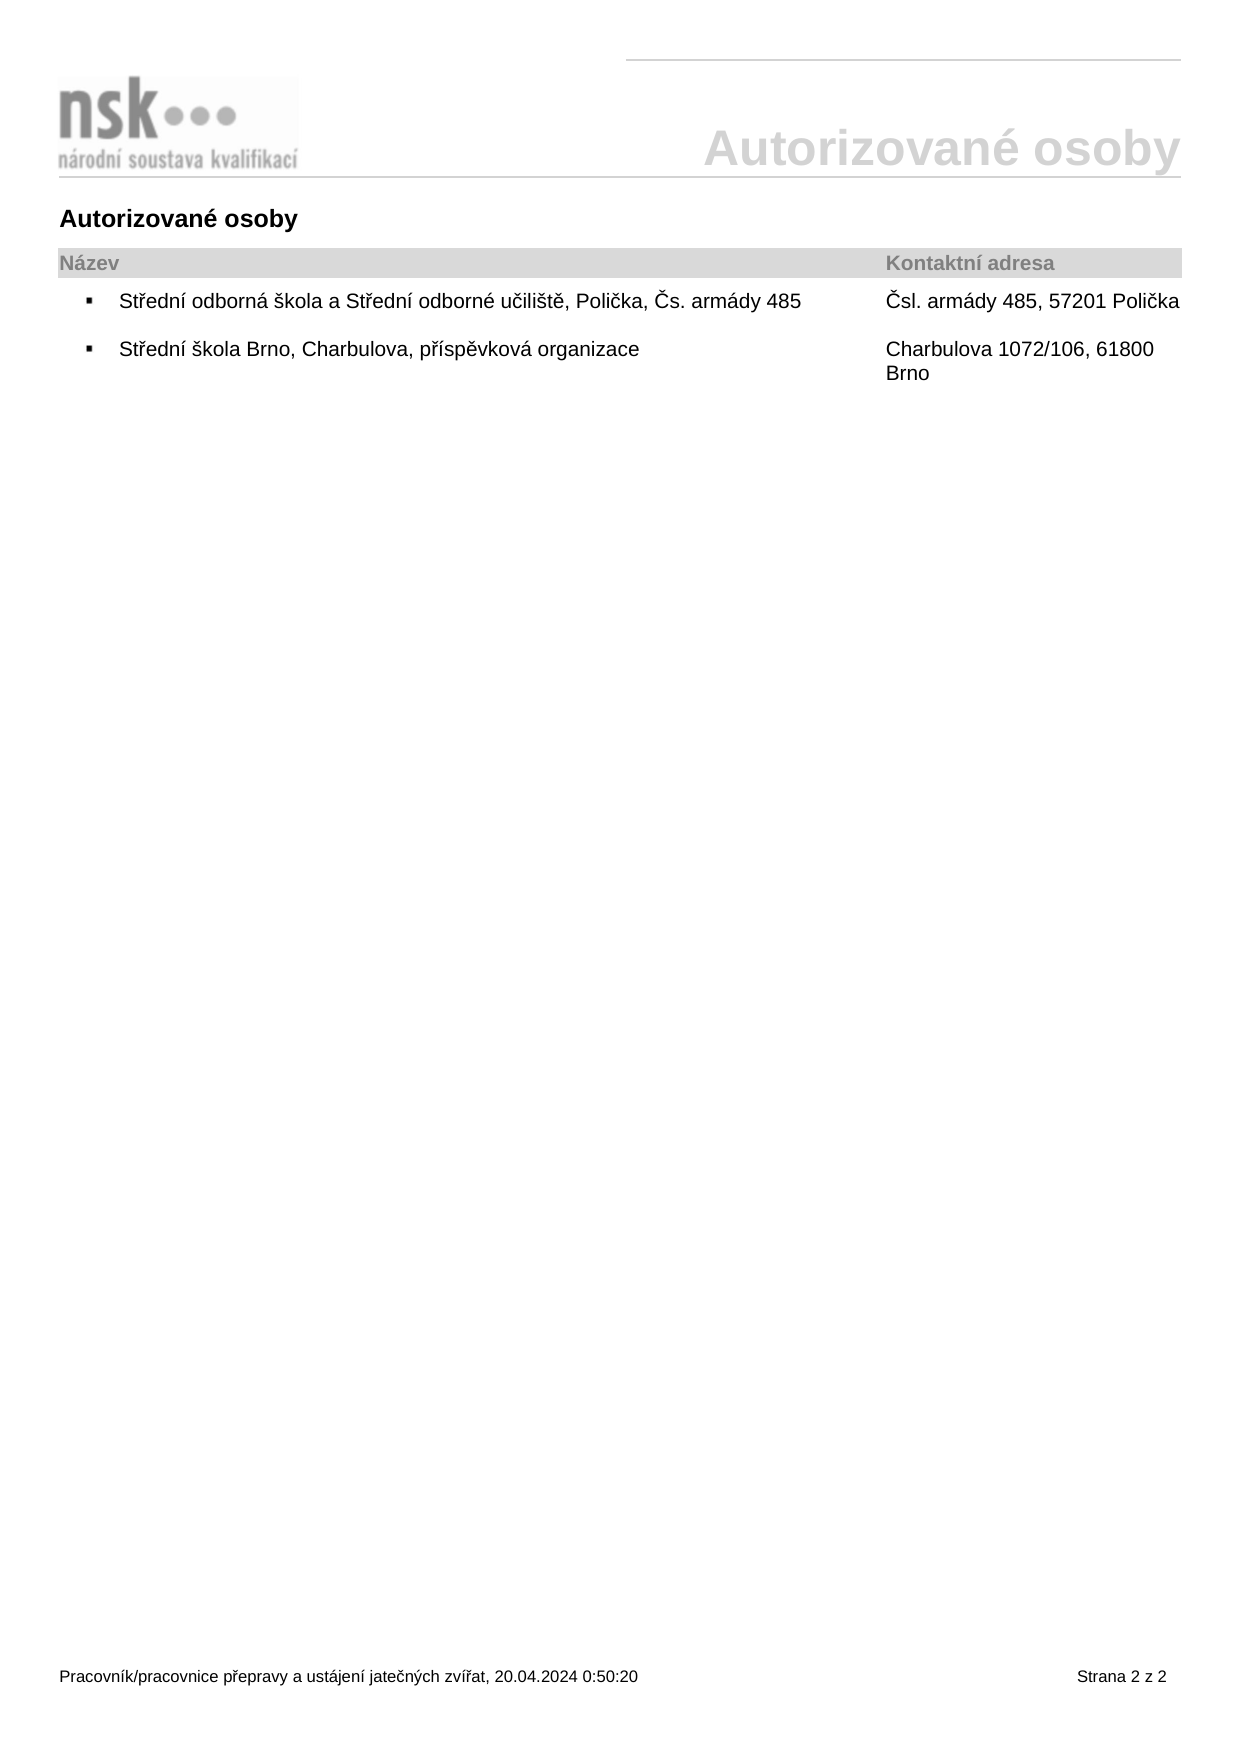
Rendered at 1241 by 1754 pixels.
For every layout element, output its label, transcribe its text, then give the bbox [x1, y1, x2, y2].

table_cell [886, 386, 1167, 686]
table_cell Název [60, 250, 885, 277]
table_cell [481, 314, 617, 337]
table_cell [626, 362, 860, 386]
table_cell [860, 236, 886, 248]
table_cell [619, 59, 626, 170]
table_cell [481, 986, 617, 1286]
table_cell [1167, 686, 1181, 986]
table_cell [618, 194, 626, 200]
table_cell [59, 386, 119, 686]
table_cell [618, 386, 626, 686]
table_cell [119, 194, 481, 200]
table_cell [1167, 1472, 1181, 1658]
table_cell [626, 1286, 860, 1472]
table_cell [886, 1286, 1167, 1472]
table_cell [59, 194, 119, 200]
table_cell Kontaktní adresa [886, 250, 1180, 277]
table_cell [618, 1286, 626, 1472]
table_cell [618, 278, 626, 289]
table_cell [860, 362, 886, 386]
table_cell [59, 236, 119, 248]
table_cell [59, 314, 119, 336]
table_cell [860, 686, 886, 986]
table_cell Pracovník/pracovnice přepravy a ustájení jatečných zvířat, 20.04.2024 0:50:20 [59, 1658, 860, 1694]
table_cell [1167, 236, 1181, 248]
picture [59, 288, 119, 313]
table_cell [886, 686, 1167, 986]
table_cell [59, 178, 1181, 194]
table_cell [618, 986, 626, 1286]
table_cell [1167, 986, 1181, 1286]
table_cell [618, 1472, 626, 1658]
table_cell [481, 362, 617, 386]
table_cell [860, 386, 886, 686]
table_cell [119, 171, 481, 176]
table_cell Čsl. armády 485, 57201 Polička [886, 289, 1181, 337]
table_cell [59, 686, 119, 986]
table_cell [860, 278, 886, 289]
table_cell [860, 1472, 886, 1658]
table_cell Autorizované osoby [626, 61, 1181, 176]
table_cell [1167, 278, 1181, 289]
table_cell [860, 1286, 886, 1472]
table_cell [618, 236, 626, 248]
table_cell [481, 236, 617, 248]
table_cell Střední odborná škola a Střední odborné učiliště, Polička, Čs. armády 485 [119, 289, 886, 314]
table_cell [59, 362, 119, 386]
picture [59, 336, 119, 361]
table_cell [119, 236, 481, 248]
table_cell [481, 278, 617, 289]
table_cell [626, 314, 860, 337]
table_cell [626, 386, 860, 686]
table_cell [481, 1472, 617, 1658]
table_cell [626, 278, 860, 289]
table_cell [626, 986, 860, 1286]
table_cell [626, 236, 860, 248]
picture [57, 59, 619, 171]
table_cell [59, 986, 119, 1286]
table_cell [860, 986, 886, 1286]
table_cell [119, 386, 481, 686]
table_cell [626, 686, 860, 986]
table_cell [59, 171, 119, 176]
table_cell [119, 362, 481, 386]
table_cell [481, 686, 617, 986]
table_cell [481, 386, 617, 686]
table_cell [59, 1286, 119, 1472]
table_cell [860, 314, 886, 337]
table_cell [119, 1286, 481, 1472]
table_cell [860, 194, 886, 200]
table_cell [626, 1472, 860, 1658]
table_cell [886, 278, 1167, 289]
table_cell [1167, 194, 1181, 200]
table_cell [886, 986, 1167, 1286]
table_cell [481, 1286, 617, 1472]
table_cell [626, 194, 860, 200]
table_cell [886, 1472, 1167, 1658]
table_cell [1167, 1286, 1181, 1472]
table_cell [119, 986, 481, 1286]
table_cell [119, 278, 481, 289]
table_cell [59, 1472, 119, 1658]
table_cell [1167, 386, 1181, 686]
table_cell [119, 1472, 481, 1658]
table_cell [119, 314, 481, 337]
table_cell [618, 170, 626, 176]
table_cell Autorizované osoby [59, 200, 1181, 236]
table_cell [618, 314, 626, 337]
table_cell Střední škola Brno, Charbulova, příspěvková organizace [119, 337, 886, 362]
table_cell [481, 194, 617, 200]
table_cell [1167, 1658, 1181, 1694]
table_cell [618, 686, 626, 986]
table_cell Charbulova 1072/106, 61800 Brno [886, 337, 1181, 386]
table_cell [59, 278, 119, 288]
table_cell [886, 236, 1167, 248]
table_cell [886, 194, 1167, 200]
table_cell [618, 362, 626, 386]
table_cell [481, 171, 617, 176]
table_cell [119, 686, 481, 986]
table_cell Strana 2 z 2 [860, 1658, 1167, 1694]
